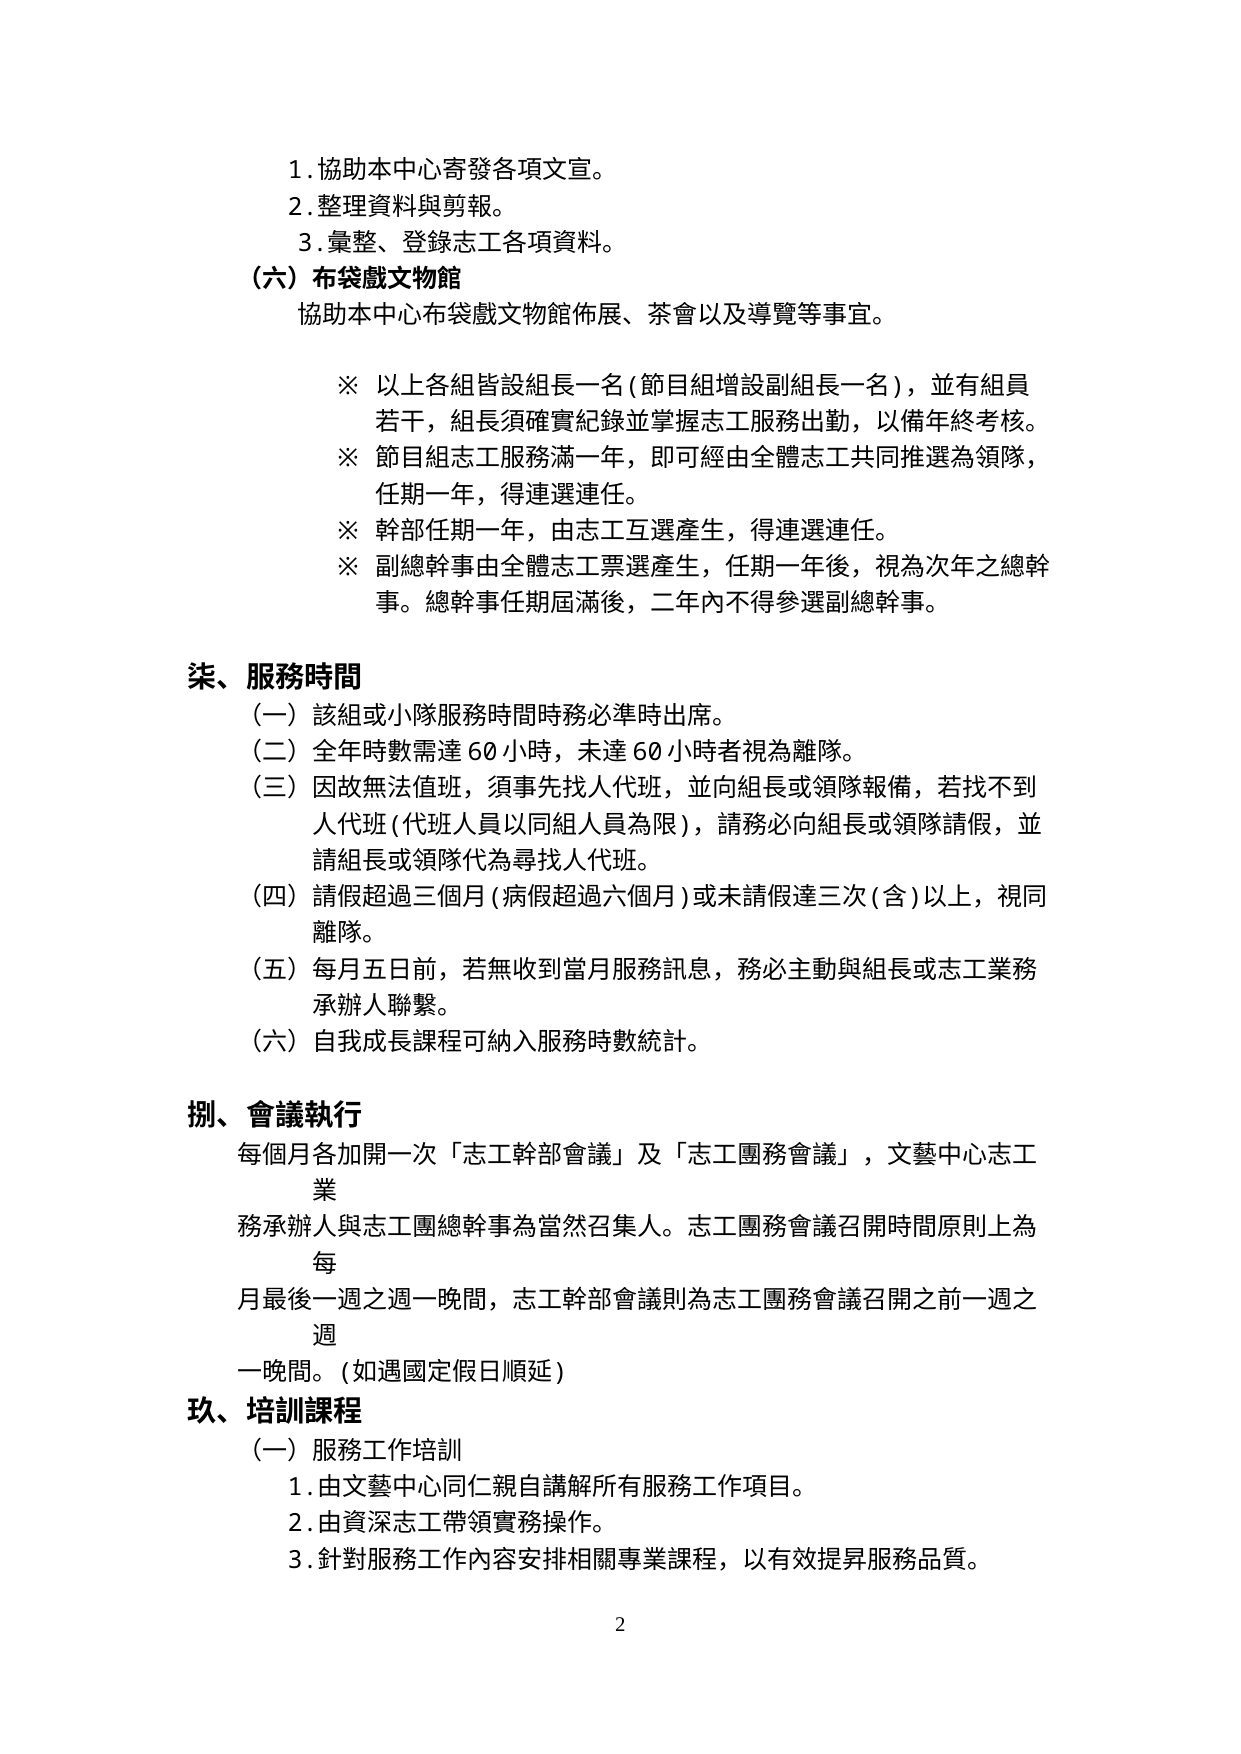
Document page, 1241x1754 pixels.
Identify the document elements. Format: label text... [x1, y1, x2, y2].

text （一）服務工作培訓 [237, 1430, 1053, 1467]
text 月最後一週之週一晚間，志工幹部會議則為志工團務會議召開之前一週之週 [237, 1279, 1053, 1352]
text 3.彙整、登錄志工各項資料。 [237, 222, 1053, 259]
text 2.由資深志工帶領實務操作。 [287, 1503, 1053, 1539]
text （六）自我成長課程可納入服務時數統計。 [237, 1022, 1053, 1058]
text （五）每月五日前，若無收到當月服務訊息，務必主動與組長或志工業務承辦人聯繫。 [237, 949, 1053, 1022]
list 節目組志工服務滿一年，即可經由全體志工共同推選為領隊，任期一年，得連選連任。 [337, 438, 1053, 510]
text 柒、服務時間 [187, 653, 1053, 695]
text （三）因故無法值班，須事先找人代班，並向組長或領隊報備，若找不到人代班(代班人員以同組人員為限)，請務必向組長或領隊請假，並請組長或領隊代為尋找人代班。 [237, 768, 1053, 877]
list 幹部任期一年，由志工互選產生，得連選連任。 [337, 510, 1053, 547]
text 協助本中心布袋戲文物館佈展、茶會以及導覽等事宜。 [237, 295, 1053, 331]
text 1.由文藝中心同仁親自講解所有服務工作項目。 [287, 1467, 1053, 1503]
text 2.整理資料與剪報。 [287, 186, 1053, 222]
text 玖、培訓課程 [187, 1388, 1053, 1430]
text 1.協助本中心寄發各項文宣。 [287, 150, 1053, 186]
text （六）布袋戲文物館 [237, 259, 1053, 295]
text 3.針對服務工作內容安排相關專業課程，以有效提昇服務品質。 [287, 1539, 1053, 1575]
list 副總幹事由全體志工票選產生，任期一年後，視為次年之總幹事。總幹事任期屆滿後，二年內不得參選副總幹事。 [337, 547, 1053, 619]
text 一晚間。(如遇國定假日順延) [237, 1352, 1053, 1388]
text 每個月各加開一次「志工幹部會議」及「志工團務會議」，文藝中心志工業 [237, 1134, 1053, 1207]
list 以上各組皆設組長一名(節目組增設副組長一名)，並有組員若干，組長須確實紀錄並掌握志工服務出勤，以備年終考核。 [337, 365, 1053, 438]
text （四）請假超過三個月(病假超過六個月)或未請假達三次(含)以上，視同離隊。 [237, 877, 1053, 949]
text （一）該組或小隊服務時間時務必準時出席。 [237, 695, 1053, 732]
text 務承辦人與志工團總幹事為當然召集人。志工團務會議召開時間原則上為每 [237, 1207, 1053, 1279]
text （二）全年時數需達60小時，未達60小時者視為離隊。 [237, 732, 1053, 768]
text 捌、會議執行 [187, 1092, 1053, 1134]
